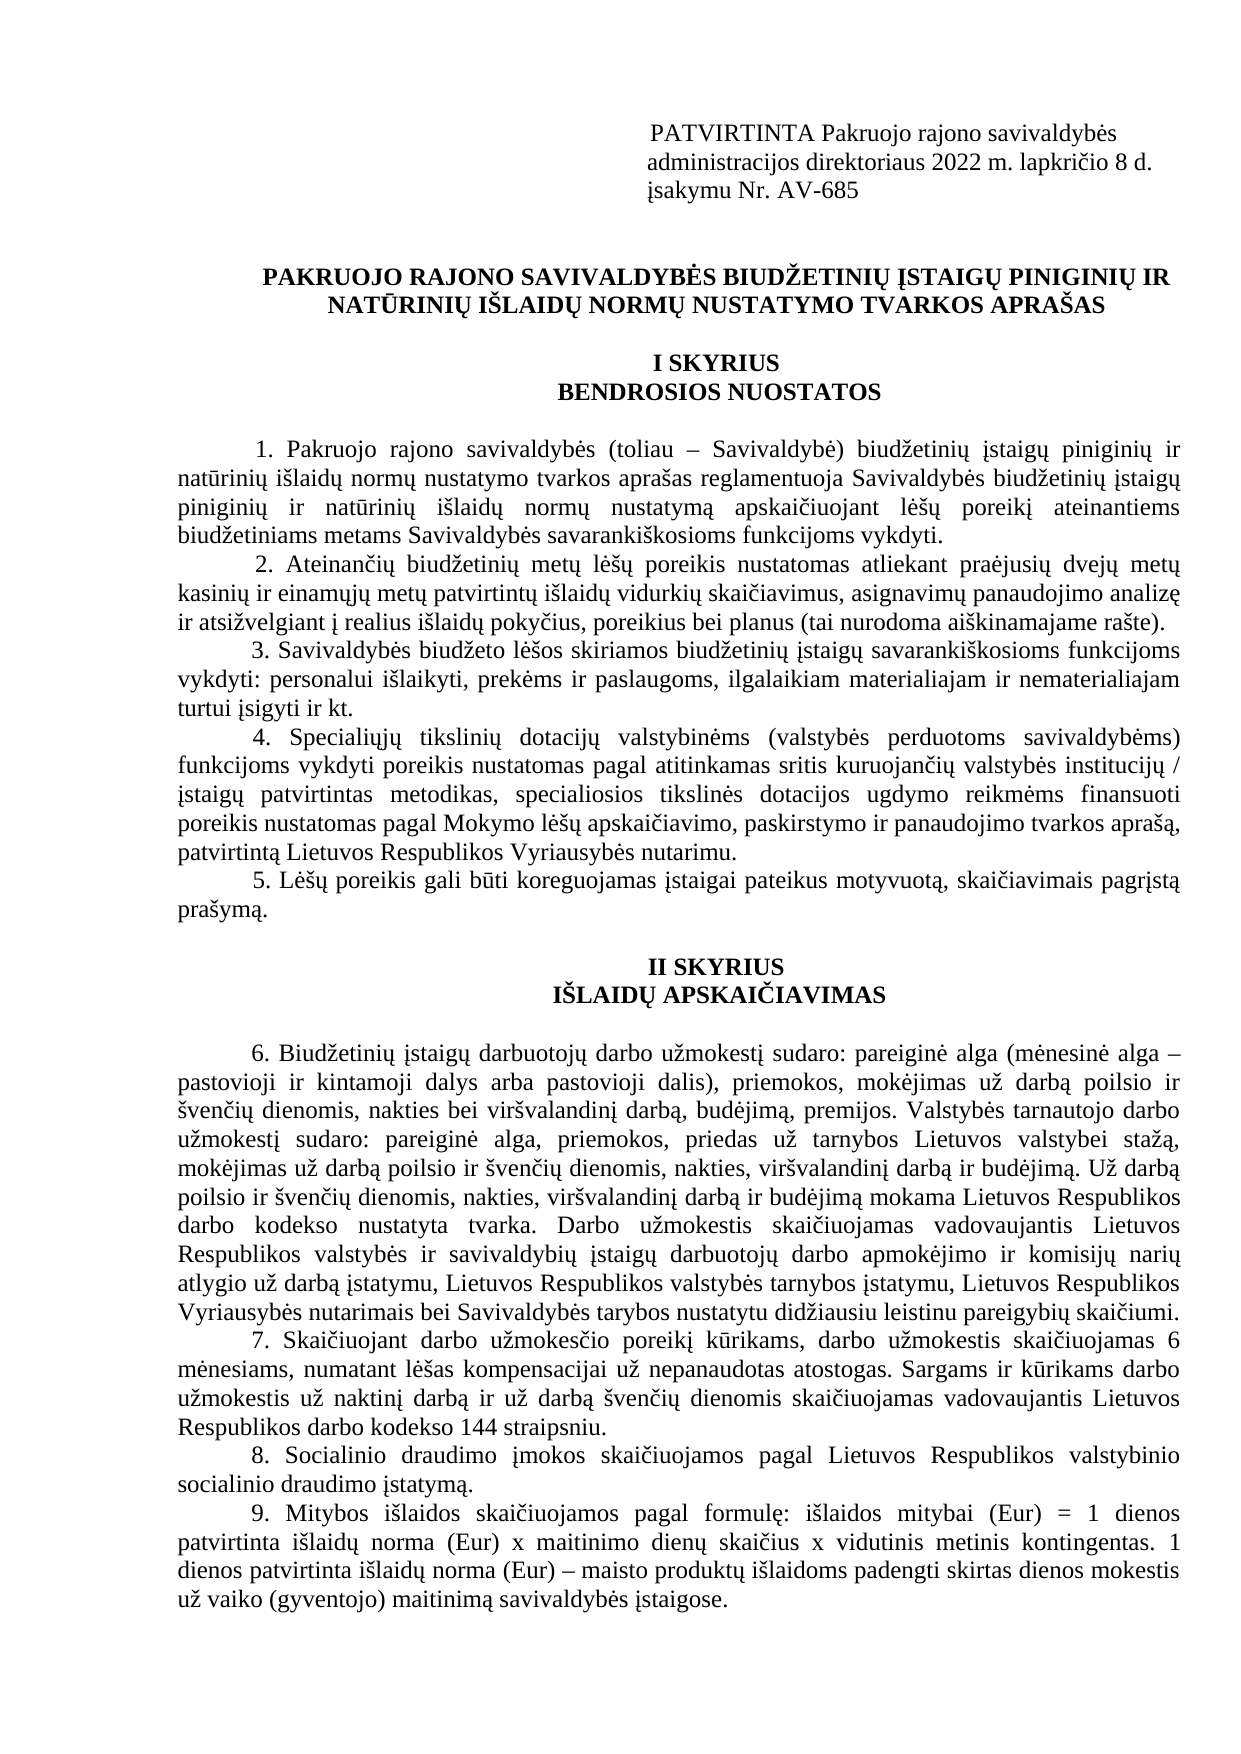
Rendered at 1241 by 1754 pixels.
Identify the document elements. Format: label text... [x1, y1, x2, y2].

text 7. Skaičiuojant darbo užmokesčio poreikį kūrikams, darbo užmokestis skaičiuojamas 6 mėnesiams, numatant lėšas kompensacijai už nepanaudotas atostogas. Sargams ir kūrikams darbo užmokestis už naktinį darbą ir už darbą švenčių dienomis skaičiuojamas vadovaujantis Lietuvos Respublikos darbo kodekso 144 straipsniu. [177, 1326, 1181, 1441]
text 8. Socialinio draudimo įmokos skaičiuojamos pagal Lietuvos Respublikos valstybinio socialinio draudimo įstatymą. [177, 1441, 1181, 1498]
text I SKYRIUS [177, 348, 1181, 377]
text Išlaidų Apskaičiavimas [177, 981, 1181, 1009]
text 6. Biudžetinių įstaigų darbuotojų darbo užmokestį sudaro: pareiginė alga (mėnesinė alga – pastovioji ir kintamoji dalys arba pastovioji dalis), priemokos, mokėjimas už darbą poilsio ir švenčių dienomis, nakties bei viršvalandinį darbą, budėjimą, premijos. Valstybės tarnautojo darbo užmokestį sudaro: pareiginė alga, priemokos, priedas už tarnybos Lietuvos valstybei stažą, mokėjimas už darbą poilsio ir švenčių dienomis, nakties, viršvalandinį darbą ir budėjimą. Už darbą poilsio ir švenčių dienomis, nakties, viršvalandinį darbą ir budėjimą mokama Lietuvos Respublikos darbo kodekso nustatyta tvarka. Darbo užmokestis skaičiuojamas vadovaujantis Lietuvos Respublikos valstybės ir savivaldybių įstaigų darbuotojų darbo apmokėjimo ir komisijų narių atlygio už darbą įstatymu, Lietuvos Respublikos valstybės tarnybos įstatymu, Lietuvos Respublikos Vyriausybės nutarimais bei Savivaldybės tarybos nustatytu didžiausiu leistinu pareigybių skaičiumi. [177, 1038, 1181, 1326]
text PATVIRTINTA Pakruojo rajono savivaldybės administracijos direktoriaus 2022 m. lapkričio 8 d. įsakymu Nr. AV-685 [647, 118, 1181, 204]
text 4. Specialiųjų tikslinių dotacijų valstybinėms (valstybės perduotoms savivaldybėms) funkcijoms vykdyti poreikis nustatomas pagal atitinkamas sritis kuruojančių valstybės institucijų / įstaigų patvirtintas metodikas, specialiosios tikslinės dotacijos ugdymo reikmėms finansuoti poreikis nustatomas pagal Mokymo lėšų apskaičiavimo, paskirstymo ir panaudojimo tvarkos aprašą, patvirtintą Lietuvos Respublikos Vyriausybės nutarimu. [177, 722, 1181, 866]
text PAKRUOJO RAJONO SAVIVALDYBĖS BIUDŽETINIŲ ĮSTAIGŲ PINIGINIŲ IR NATŪRINIŲ IŠLAIDŲ NORMŲ NUSTATYMO TVARKOS APRAŠAS [252, 262, 1181, 319]
text 1. Pakruojo rajono savivaldybės (toliau – Savivaldybė) biudžetinių įstaigų piniginių ir natūrinių išlaidų normų nustatymo tvarkos aprašas reglamentuoja Savivaldybės biudžetinių įstaigų piniginių ir natūrinių išlaidų normų nustatymą apskaičiuojant lėšų poreikį ateinantiems biudžetiniams metams Savivaldybės savarankiškosioms funkcijoms vykdyti. [177, 434, 1181, 549]
text II SKYRIUS [177, 952, 1181, 981]
text 5. Lėšų poreikis gali būti koreguojamas įstaigai pateikus motyvuotą, skaičiavimais pagrįstą prašymą. [177, 866, 1181, 923]
text 9. Mitybos išlaidos skaičiuojamos pagal formulę: išlaidos mitybai (Eur) = 1 dienos patvirtinta išlaidų norma (Eur) x maitinimo dienų skaičius x vidutinis metinis kontingentas. 1 dienos patvirtinta išlaidų norma (Eur) – maisto produktų išlaidoms padengti skirtas dienos mokestis už vaiko (gyventojo) maitinimą savivaldybės įstaigose. [177, 1498, 1181, 1613]
text 2. Ateinančių biudžetinių metų lėšų poreikis nustatomas atliekant praėjusių dvejų metų kasinių ir einamųjų metų patvirtintų išlaidų vidurkių skaičiavimus, asignavimų panaudojimo analizę ir atsižvelgiant į realius išlaidų pokyčius, poreikius bei planus (tai nurodoma aiškinamajame rašte). [177, 549, 1181, 636]
text 3. Savivaldybės biudžeto lėšos skiriamos biudžetinių įstaigų savarankiškosioms funkcijoms vykdyti: personalui išlaikyti, prekėms ir paslaugoms, ilgalaikiam materialiajam ir nematerialiajam turtui įsigyti ir kt. [177, 636, 1181, 722]
text Bendrosios nuostatos [177, 377, 1181, 406]
